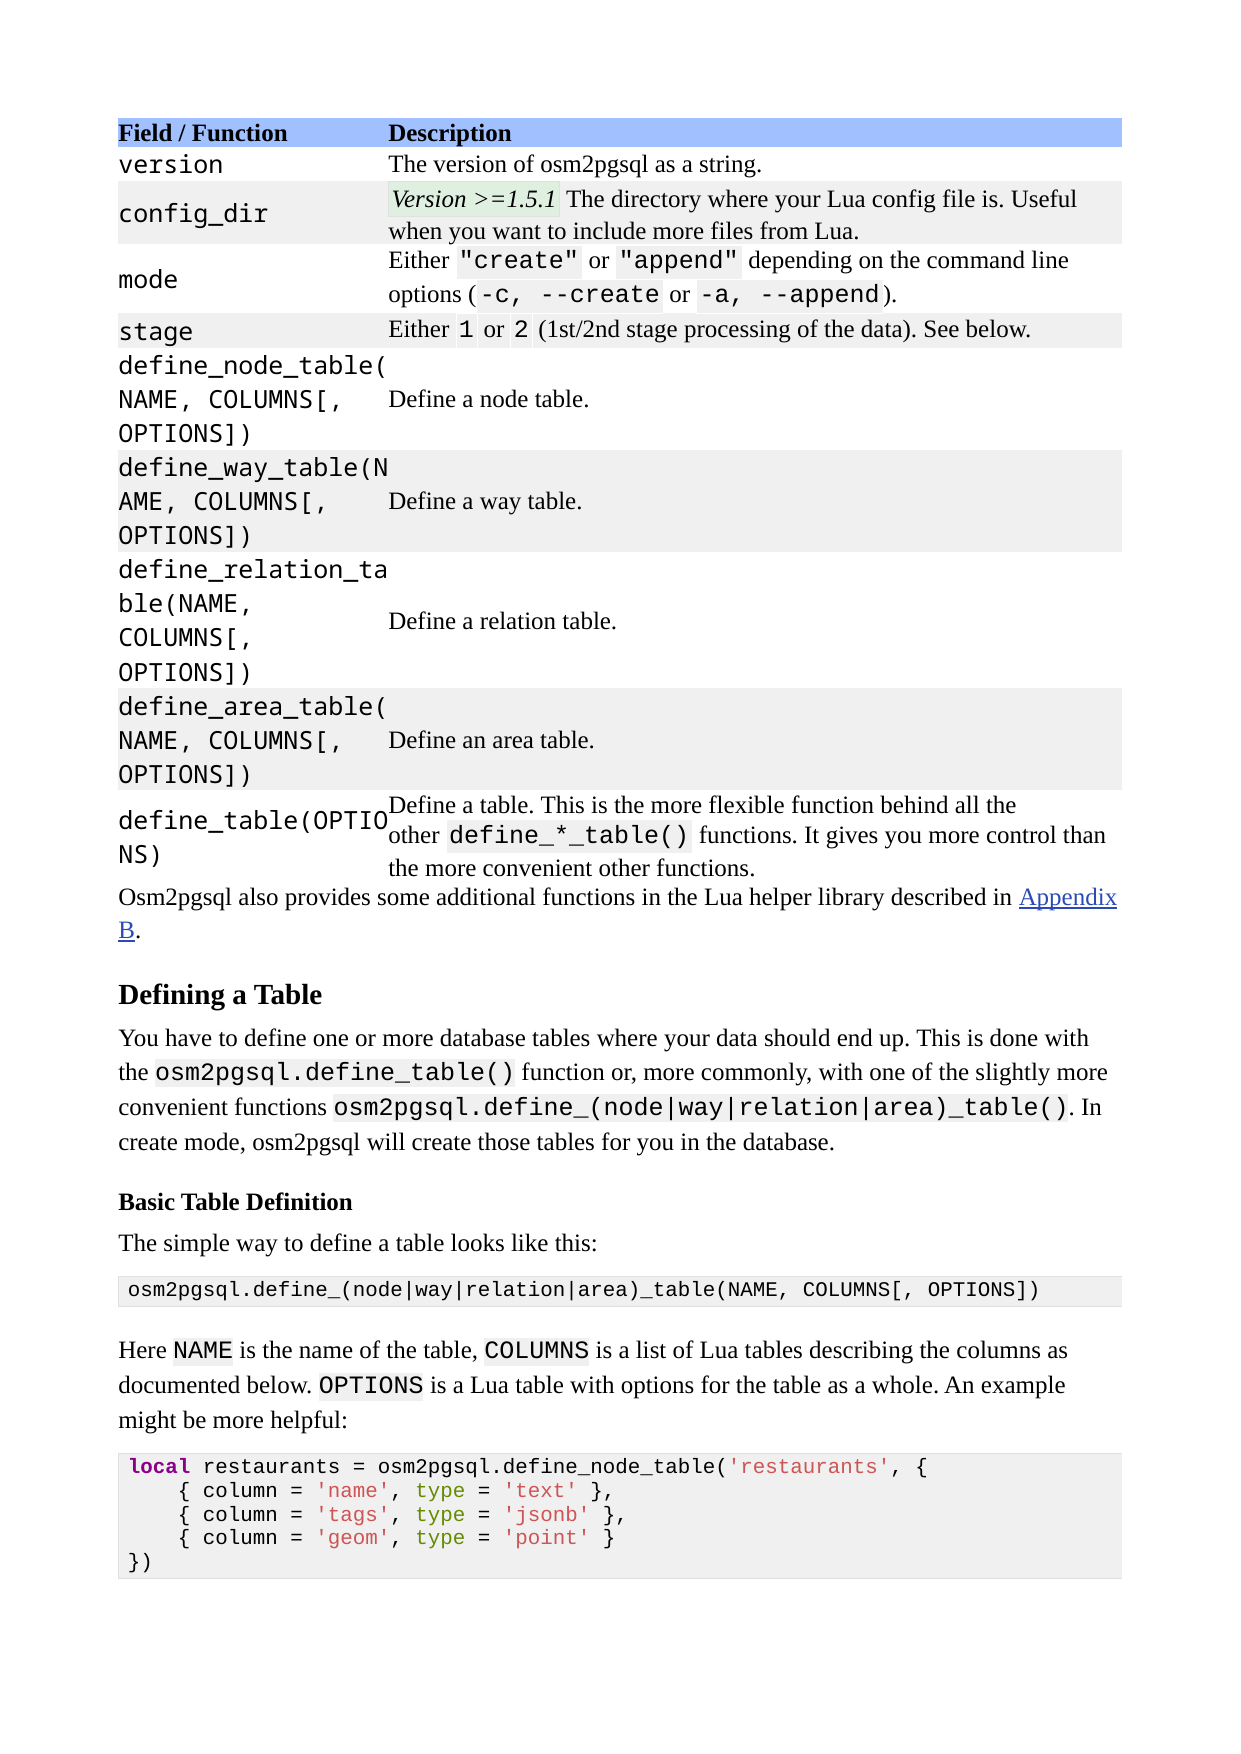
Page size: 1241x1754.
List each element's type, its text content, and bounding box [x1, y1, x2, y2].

table_cell Either "create" or "append" depending on the command line options (-c, --create or -a, --append). [457, 246, 582, 279]
table_cell Define a node table. [388, 348, 1122, 450]
table_cell The version of osm2pgsql as a string. [388, 147, 1122, 181]
table_cell Either "create" or "append" depending on the command line options (-c, --create or -a, --append). [477, 280, 663, 313]
table_cell or [478, 314, 510, 348]
table_cell define_way_table(NAME, COLUMNS[, OPTIONS]) [118, 450, 388, 552]
table_cell Either "create" or "append" depending on the command line options (-c, --create or -a, --append). [697, 280, 883, 313]
table_cell define_area_table(NAME, COLUMNS[, OPTIONS]) [118, 688, 388, 790]
table_header Description [388, 118, 1122, 147]
text osm2pgsql.define_(node|way|relation|area)_table(NAME, COLUMNS[, OPTIONS]) [119, 1277, 1122, 1306]
text { column = 'geom', type = 'point' } [119, 1524, 1122, 1548]
table_cell mode [118, 245, 388, 313]
table_cell define_node_table(NAME, COLUMNS[, OPTIONS]) [118, 348, 388, 450]
table_header Field / Function [118, 118, 388, 147]
table_cell (1st/2nd stage processing of the data). See below. [533, 313, 1122, 348]
table_cell 1 [457, 314, 477, 348]
table_cell define_relation_table(NAME, COLUMNS[, OPTIONS]) [118, 552, 388, 688]
table_cell Define a way table. [388, 450, 1122, 552]
subtitle Basic Table Definition [118, 1187, 1122, 1216]
table_cell 2 [511, 314, 532, 348]
table_cell Either "create" or "append" depending on the command line options (-c, --create or -a, --append). [743, 245, 1122, 313]
text You have to define one or more database tables where your data should end up. This is done with the osm2pgsql.define_table() function or, more commonly, with one of the slightly more convenient functions osm2pgsql.define_(node|way|relation|area)_table(). In create mode, osm2pgsql will create those tables for you in the database. [118, 1023, 1122, 1156]
table_cell Either [388, 313, 456, 348]
table_cell Define a relation table. [388, 552, 1122, 688]
table_cell Version >=1.5.1 The directory where your Lua config file is. Useful when you want to include more files from Lua. [388, 181, 1122, 244]
table_cell define_table(OPTIONS) [118, 790, 388, 882]
text local restaurants = osm2pgsql.define_node_table('restaurants', { [119, 1454, 1122, 1477]
text The simple way to define a table looks like this: [118, 1228, 1122, 1257]
table_cell stage [118, 313, 388, 348]
text }) [119, 1548, 1122, 1578]
table_cell Define a table. This is the more flexible function behind all the other define_*_table() functions. It gives you more control than the more convenient other functions. [388, 790, 1122, 882]
subtitle Defining a Table [118, 977, 1122, 1011]
text { column = 'name', type = 'text' }, [119, 1477, 1122, 1500]
text { column = 'tags', type = 'jsonb' }, [119, 1500, 1122, 1524]
text Here NAME is the name of the table, COLUMNS is a list of Lua tables describing the columns as documented below. OPTIONS is a Lua table with options for the table as a whole. An example might be more helpful: [118, 1335, 1122, 1434]
table_cell Either "create" or "append" depending on the command line options (-c, --create or -a, --append). [388, 245, 476, 313]
table_cell config_dir [118, 181, 388, 244]
table_cell Define an area table. [388, 688, 1122, 790]
text Osm2pgsql also provides some additional functions in the Lua helper library described in Appendix B. [118, 882, 1122, 944]
table_cell Either "create" or "append" depending on the command line options (-c, --create or -a, --append). [616, 246, 742, 279]
table_cell version [118, 147, 388, 181]
